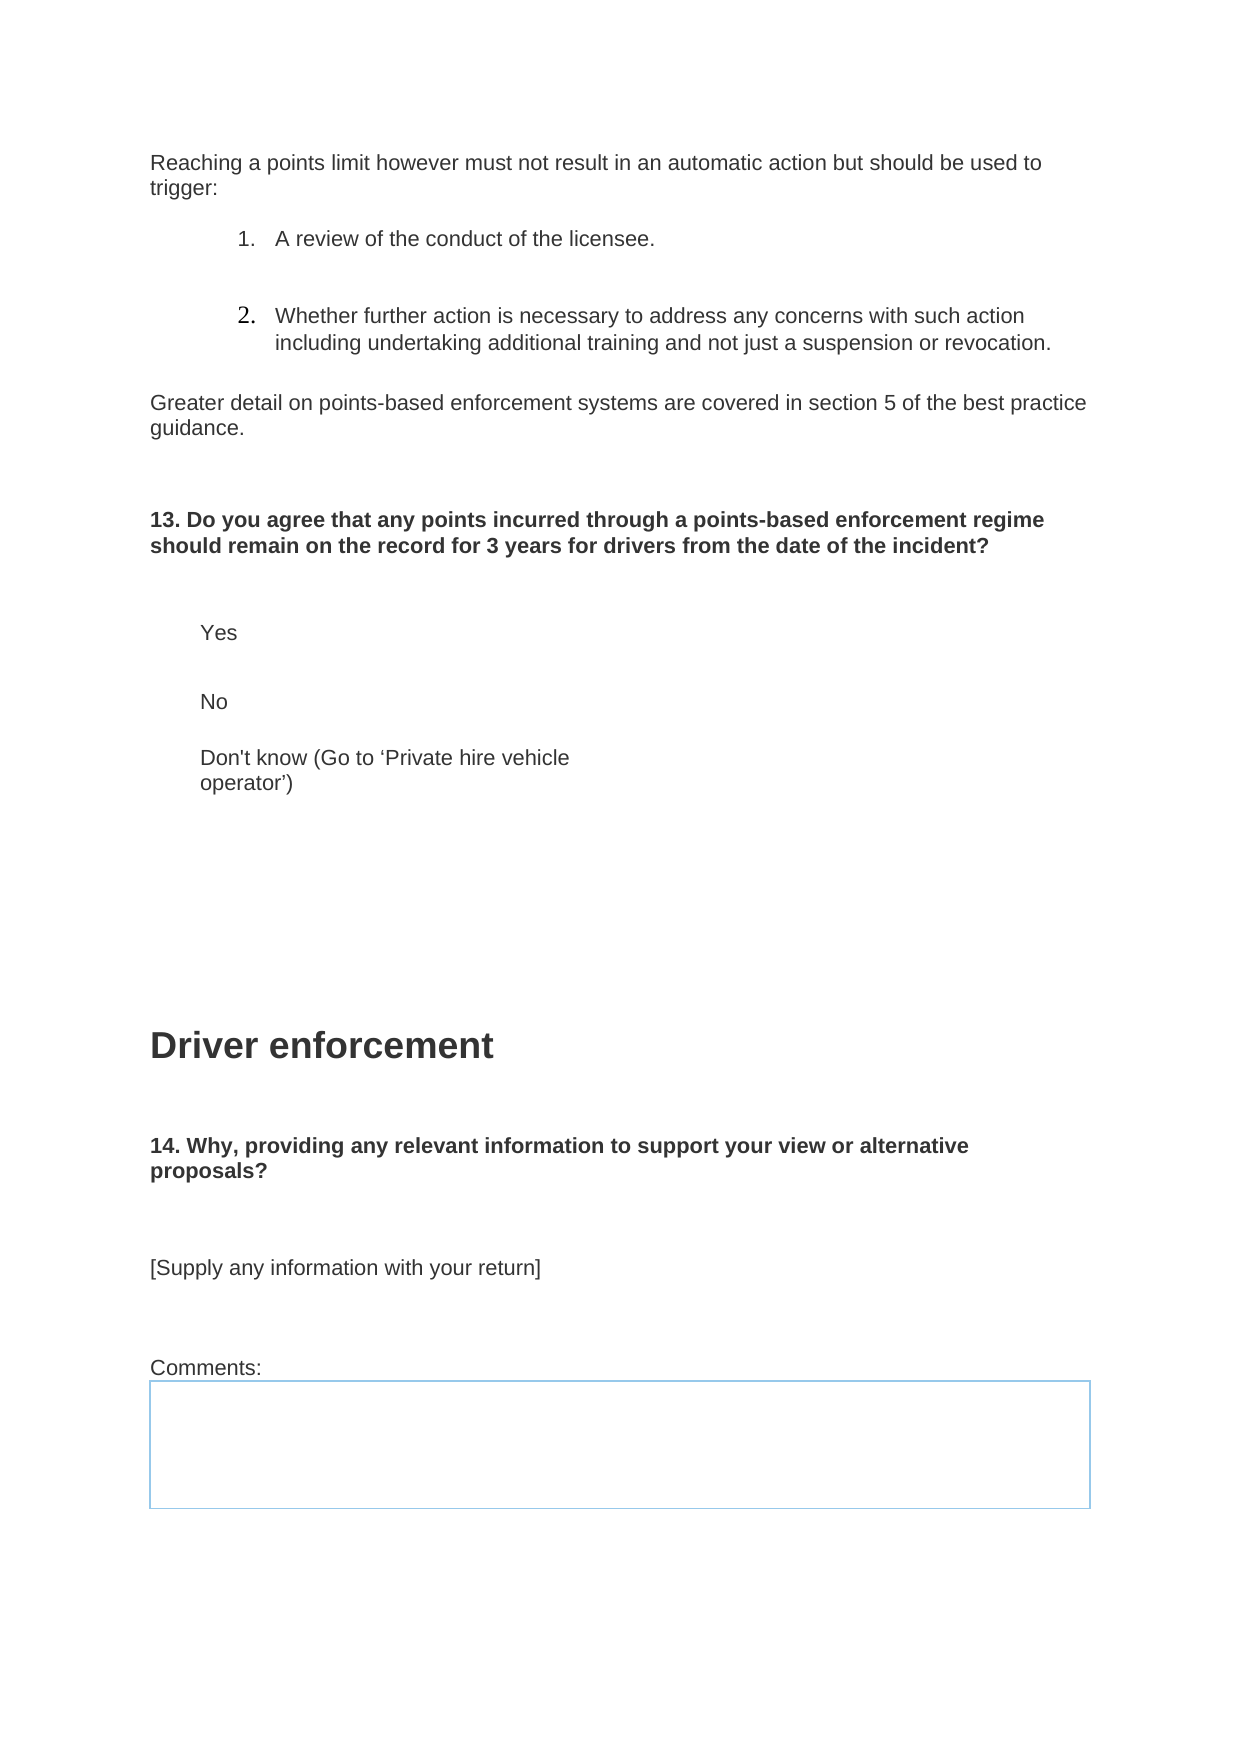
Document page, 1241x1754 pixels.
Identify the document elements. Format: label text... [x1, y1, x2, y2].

table_header Yes [200, 593, 669, 662]
list Whether further action is necessary to address any concerns with such action including undertaking additional training and not just a suspension or revocation. [237, 301, 1090, 354]
text Greater detail on points-based enforcement systems are covered in section 5 of the best practice guidance. [150, 390, 1090, 440]
text Driver enforcement [150, 1023, 1090, 1066]
table_cell No [200, 662, 669, 730]
table_header [150, 593, 200, 662]
table_cell [150, 662, 200, 730]
table_header [151, 1382, 1089, 1507]
subtitle 14. Why, providing any relevant information to support your view or alternative proposals? [150, 1133, 1090, 1184]
table_cell [150, 730, 200, 799]
text Reaching a points limit however must not result in an automatic action but should be used to trigger: [150, 150, 1090, 200]
subtitle 13. Do you agree that any points incurred through a points-based enforcement regime should remain on the record for 3 years for drivers from the date of the incident? [150, 507, 1090, 558]
table_cell Don't know (Go to ‘Private hire vehicle operator’) [200, 730, 669, 799]
text Comments: [150, 1355, 1090, 1380]
text [Supply any information with your return]Uploading... [150, 1230, 1090, 1309]
list A review of the conduct of the licensee. [237, 225, 1090, 251]
